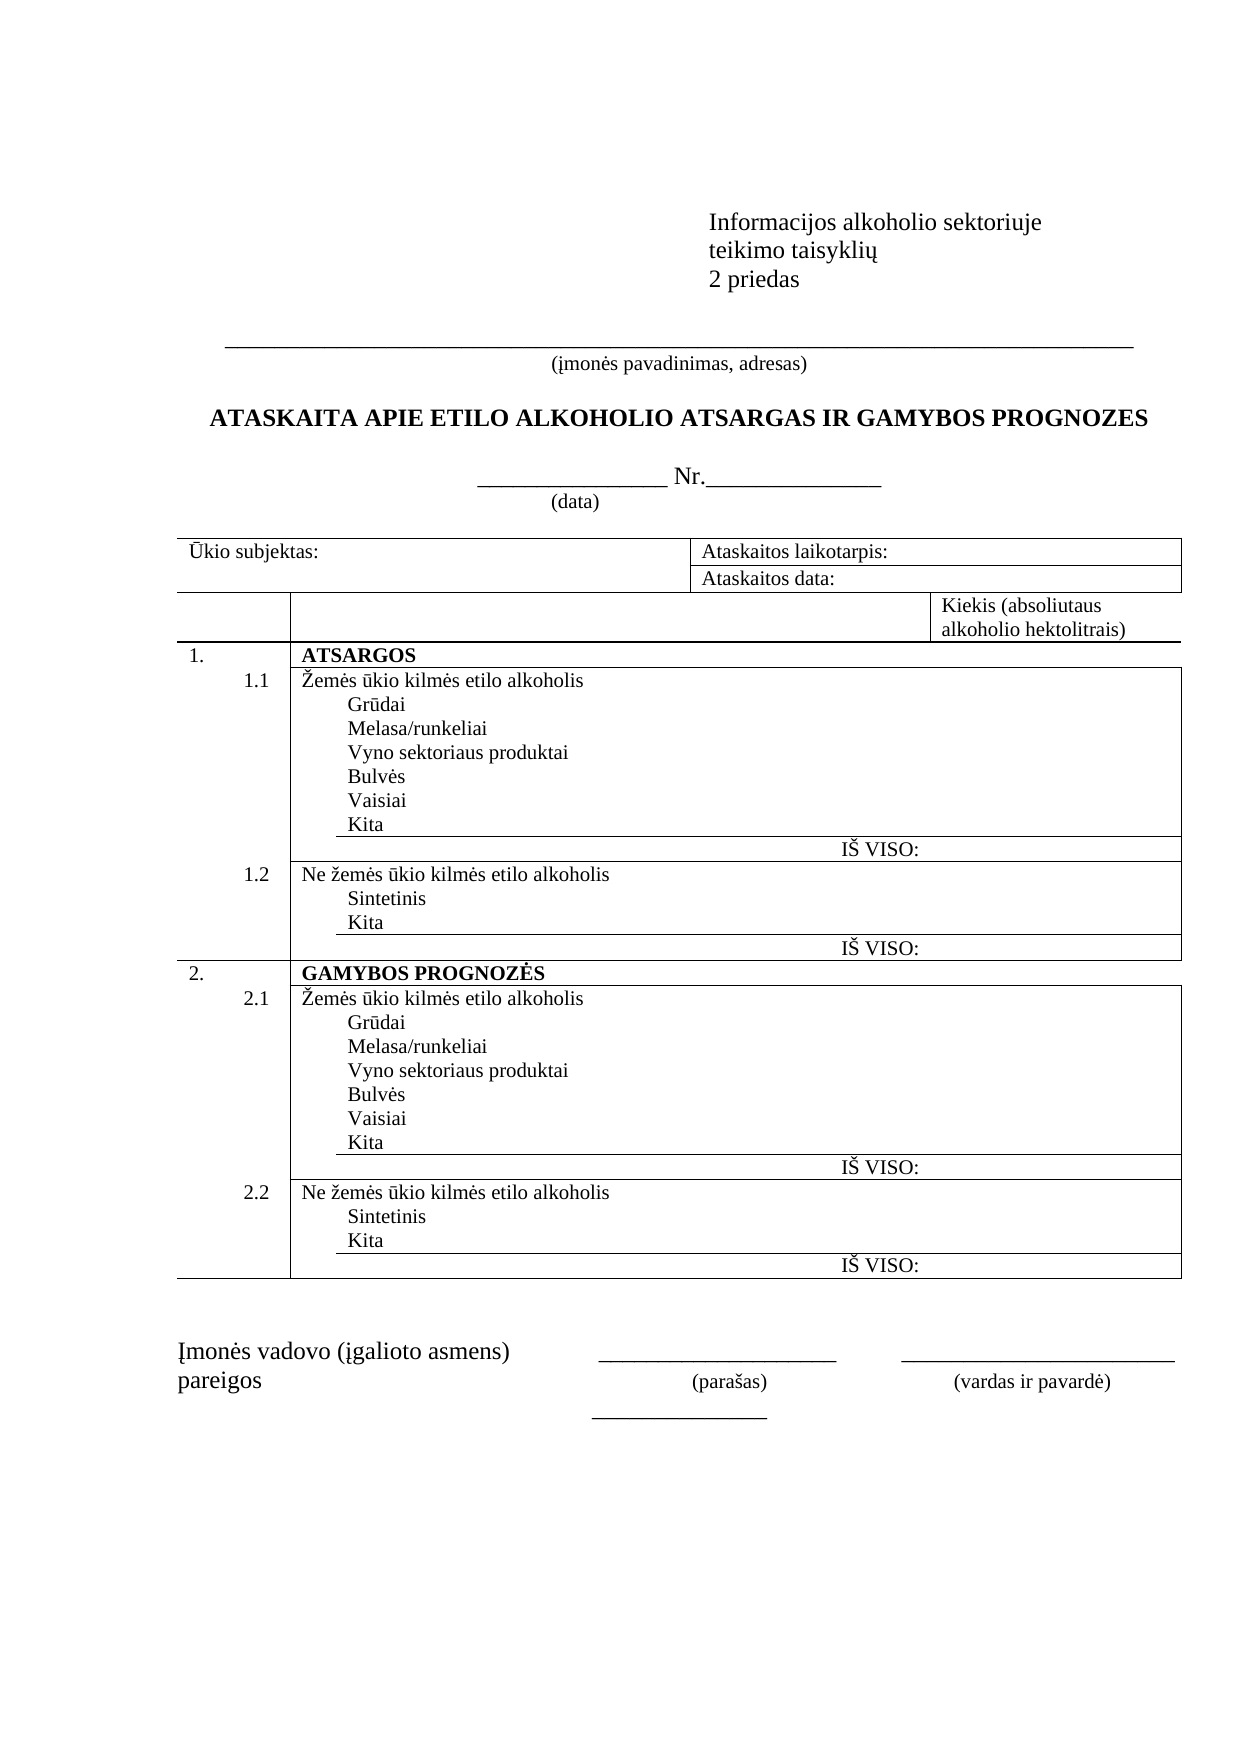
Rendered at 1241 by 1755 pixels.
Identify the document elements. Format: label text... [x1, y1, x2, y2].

table_cell [177, 861, 232, 886]
table_cell [291, 740, 336, 764]
table_cell Kita [336, 812, 930, 836]
table_cell [930, 740, 1181, 764]
table_header Ūkio subjektas: [177, 539, 690, 565]
table_cell [291, 716, 336, 740]
table_cell [177, 1179, 232, 1204]
table_cell [177, 1034, 232, 1058]
table_cell [930, 837, 1181, 861]
table_cell [291, 788, 336, 812]
table_cell [930, 1058, 1181, 1082]
table_cell Vaisiai [336, 788, 930, 812]
table_cell [930, 1155, 1181, 1179]
table_cell Vaisiai [336, 1106, 930, 1130]
table_cell Kita [336, 1228, 930, 1252]
table_cell IŠ VISO: [336, 1254, 930, 1277]
table_cell Ataskaitos data: [691, 566, 1181, 592]
table_cell [291, 812, 336, 836]
table_cell 1. [177, 643, 232, 667]
table_cell [232, 716, 290, 740]
table_cell [930, 764, 1181, 788]
table_cell Bulvės [336, 1082, 930, 1106]
table_cell Grūdai [336, 692, 930, 716]
table_cell [177, 764, 232, 788]
table_cell [232, 740, 290, 764]
table_cell IŠ VISO: [336, 1155, 930, 1179]
table_cell IŠ VISO: [336, 837, 930, 861]
table_cell [930, 1228, 1181, 1252]
table_cell Bulvės [336, 764, 930, 788]
table_cell [232, 961, 290, 984]
table_cell [232, 934, 290, 959]
table_cell [232, 1204, 290, 1228]
table_cell [232, 836, 290, 861]
table_cell Ne žemės ūkio kilmės etilo alkoholis [291, 1180, 930, 1204]
table_cell [930, 1254, 1181, 1277]
table_cell Melasa/runkeliai [336, 716, 930, 740]
table_cell [177, 740, 232, 764]
table_cell 2. [177, 961, 232, 984]
table_cell [177, 1154, 232, 1179]
text (įmonės pavadinimas, adresas) [177, 350, 1181, 374]
table_cell [291, 1228, 336, 1252]
table_cell [291, 1034, 336, 1058]
table_cell [232, 1228, 290, 1252]
table_cell [291, 692, 336, 716]
table_cell [177, 692, 232, 716]
text teikimo taisyklių [177, 235, 1181, 264]
table_cell [930, 668, 1181, 692]
table_cell [930, 1204, 1181, 1228]
table_cell [930, 986, 1181, 1010]
table_cell [291, 1106, 336, 1130]
table_cell [177, 716, 232, 740]
table_cell [291, 934, 336, 959]
table_cell [291, 836, 336, 861]
table_cell Sintetinis [336, 1204, 930, 1228]
table_cell [177, 788, 232, 812]
table_cell [930, 1130, 1181, 1154]
table_cell [177, 1058, 232, 1082]
table_cell [291, 1010, 336, 1034]
table_cell [232, 643, 290, 667]
table_cell ATSARGOS [291, 643, 930, 667]
table_cell [232, 1106, 290, 1130]
table_cell [232, 1058, 290, 1082]
table_cell [232, 812, 290, 836]
table_cell [291, 886, 336, 910]
table_cell [177, 1204, 232, 1228]
table_cell [930, 1082, 1181, 1106]
table_cell Grūdai [336, 1010, 930, 1034]
text Įmonės vadovo (įgalioto asmens) [177, 1336, 1181, 1365]
table_cell Kita [336, 1130, 930, 1154]
table_cell [930, 788, 1181, 812]
table_cell [291, 1204, 336, 1228]
table_cell [232, 1253, 290, 1277]
table_cell Sintetinis [336, 886, 930, 910]
table_cell [930, 961, 1181, 984]
table_cell [291, 1058, 336, 1082]
table_cell 2.1 [232, 985, 290, 1010]
table_cell [232, 593, 290, 641]
table_cell [930, 910, 1181, 934]
table_cell 1.2 [232, 861, 290, 886]
table_cell [177, 593, 232, 641]
table_cell [177, 565, 690, 592]
text Ataskaita apie etilo alkoholIO ATSARGAS IR GAMYBOS PROGNOZES [177, 403, 1181, 432]
table_cell [232, 1010, 290, 1034]
table_cell [177, 985, 232, 1010]
table_cell [291, 1130, 336, 1154]
table_cell [232, 1034, 290, 1058]
table_cell [177, 910, 232, 934]
text Nr.______________ [177, 461, 1181, 489]
table_cell 2.2 [232, 1179, 290, 1204]
table_cell [930, 1010, 1181, 1034]
table_cell [177, 1010, 232, 1034]
table_cell Melasa/runkeliai [336, 1034, 930, 1058]
table_cell [232, 788, 290, 812]
table_cell [232, 1154, 290, 1179]
table_cell [291, 910, 336, 934]
table_cell Kiekis (absoliutaus alkoholio hektolitrais) [931, 593, 1181, 641]
table_cell [177, 1253, 232, 1277]
table_cell [232, 764, 290, 788]
table_cell [930, 862, 1181, 886]
table_cell [177, 934, 232, 959]
table_header Ataskaitos laikotarpis: [691, 539, 1181, 565]
table_cell Ne žemės ūkio kilmės etilo alkoholis [291, 862, 930, 886]
table_cell [930, 812, 1181, 836]
table_cell Vyno sektoriaus produktai [336, 1058, 930, 1082]
table_cell [930, 1106, 1181, 1130]
table_cell [177, 667, 232, 692]
table_cell [177, 1228, 232, 1252]
table_cell [291, 593, 930, 641]
table_cell [291, 764, 336, 788]
table_cell IŠ VISO: [336, 935, 930, 959]
table_cell [291, 1253, 336, 1277]
table_cell [232, 910, 290, 934]
table_cell [930, 692, 1181, 716]
table_cell [177, 1130, 232, 1154]
table_cell [177, 1082, 232, 1106]
table_cell GamybOS PROGNOZĖS [291, 961, 930, 984]
table_cell [930, 1180, 1181, 1204]
table_cell [930, 643, 1181, 667]
table_cell [177, 1106, 232, 1130]
table_cell [232, 886, 290, 910]
table_cell 1.1 [232, 667, 290, 692]
table_cell [177, 886, 232, 910]
table_cell Žemės ūkio kilmės etilo alkoholis [291, 668, 930, 692]
table_cell [930, 886, 1181, 910]
table_cell [930, 935, 1181, 959]
table_cell [232, 692, 290, 716]
text Informacijos alkoholio sektoriuje [177, 207, 1181, 235]
table_cell [177, 836, 232, 861]
text 2 priedas [177, 264, 1181, 293]
text ______________ [177, 1393, 1181, 1422]
table_cell Žemės ūkio kilmės etilo alkoholis [291, 986, 930, 1010]
text pareigos (parašas) (vardas ir pavardė) [177, 1365, 1181, 1393]
text (data) [177, 489, 1181, 513]
table_cell [177, 812, 232, 836]
table_cell [232, 1082, 290, 1106]
table_cell [291, 1154, 336, 1179]
table_cell [930, 1034, 1181, 1058]
table_cell [291, 1082, 336, 1106]
table_cell [232, 1130, 290, 1154]
table_cell [930, 716, 1181, 740]
table_cell Vyno sektoriaus produktai [336, 740, 930, 764]
table_cell Kita [336, 910, 930, 934]
